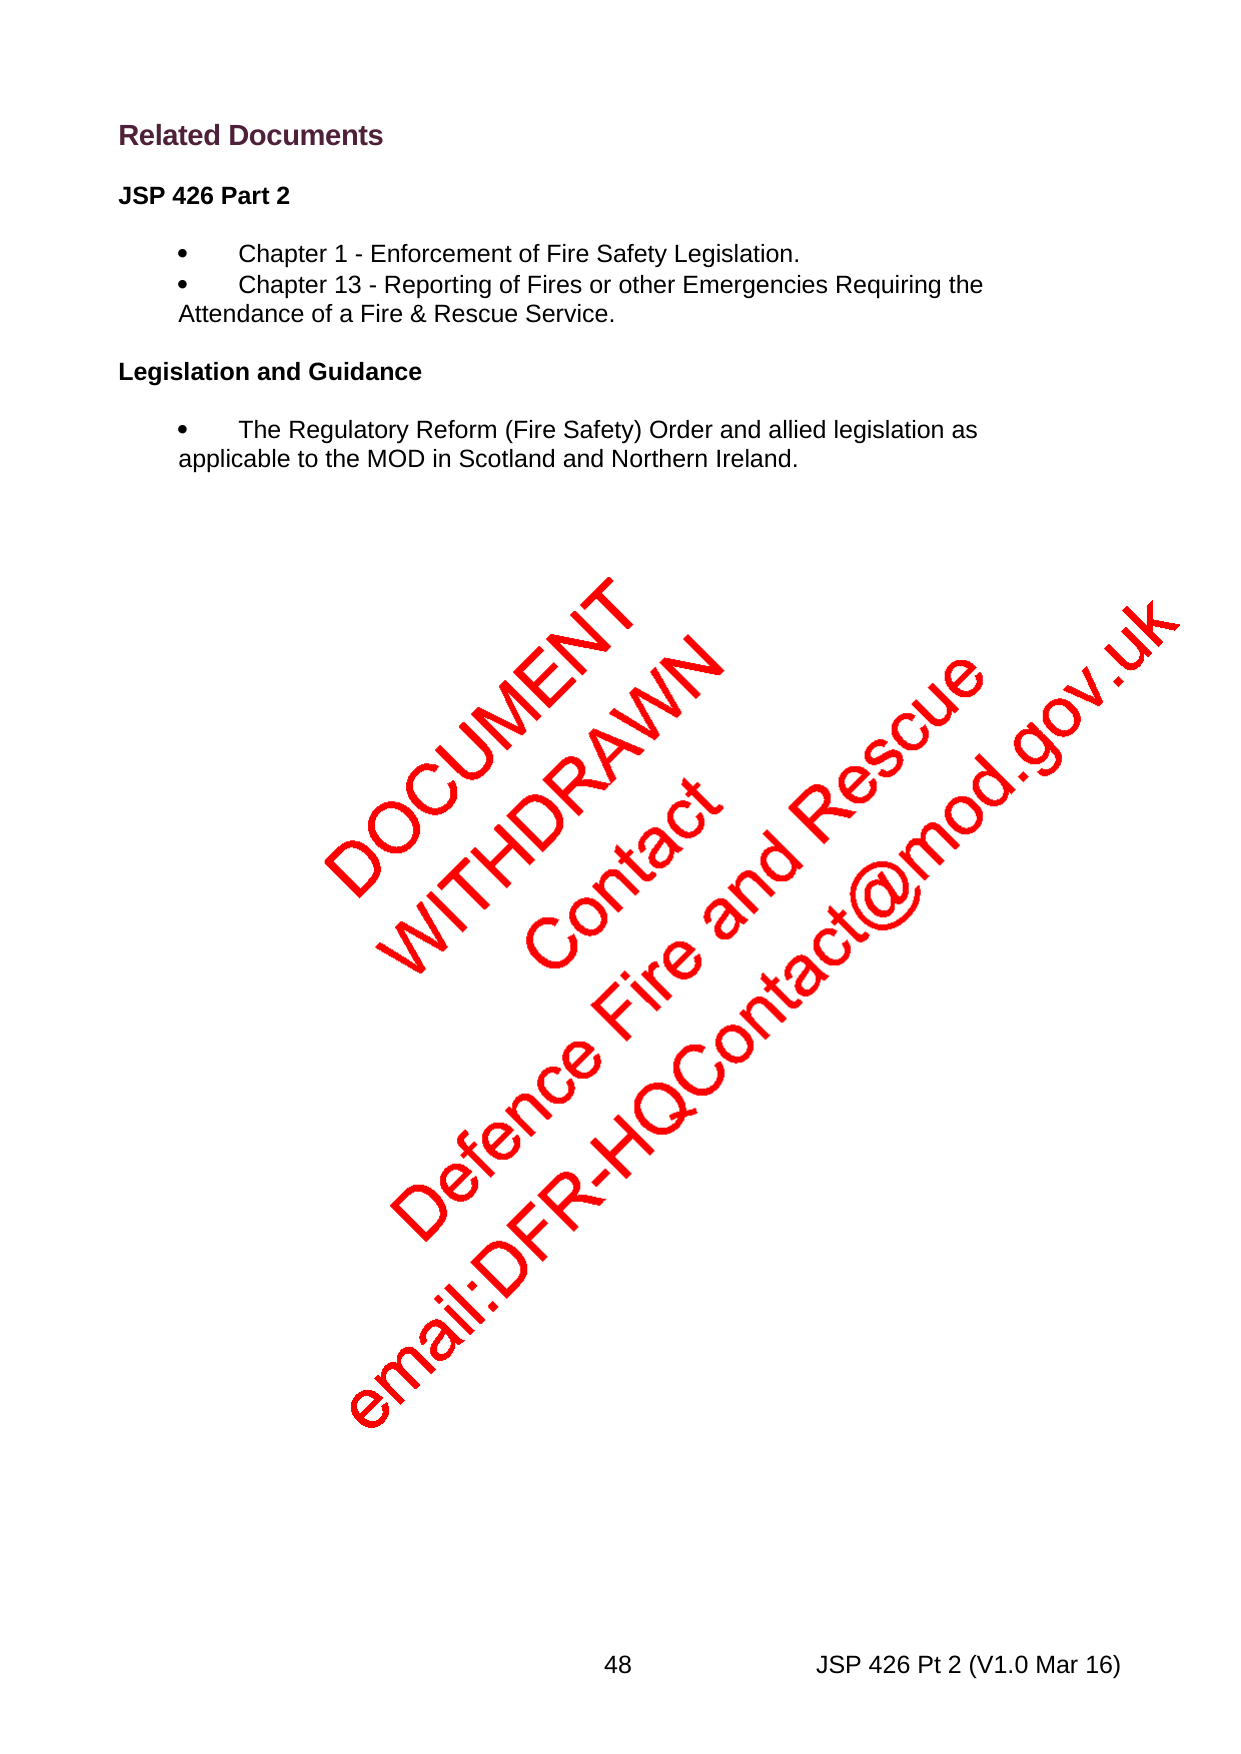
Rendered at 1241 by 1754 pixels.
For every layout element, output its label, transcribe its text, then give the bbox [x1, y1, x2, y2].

text JSP 426 Part 2 [118, 181, 1181, 210]
text Legislation and Guidance [118, 357, 1181, 386]
list Chapter 13 - Reporting of Fires or other Emergencies Requiring the Attendance of a Fire & Rescue Service. [178, 270, 1113, 328]
text 48 JSP 426 Pt 2 (V1.0 Mar 16) [604, 1651, 1129, 1679]
list Chapter 1 - Enforcement of Fire Safety Legislation. [178, 238, 1181, 269]
list The Regulatory Reform (Fire Safety) Order and allied legislation as applicable to the MOD in Scotland and Northern Ireland. [178, 416, 1098, 474]
text Related Documents [118, 119, 1181, 152]
